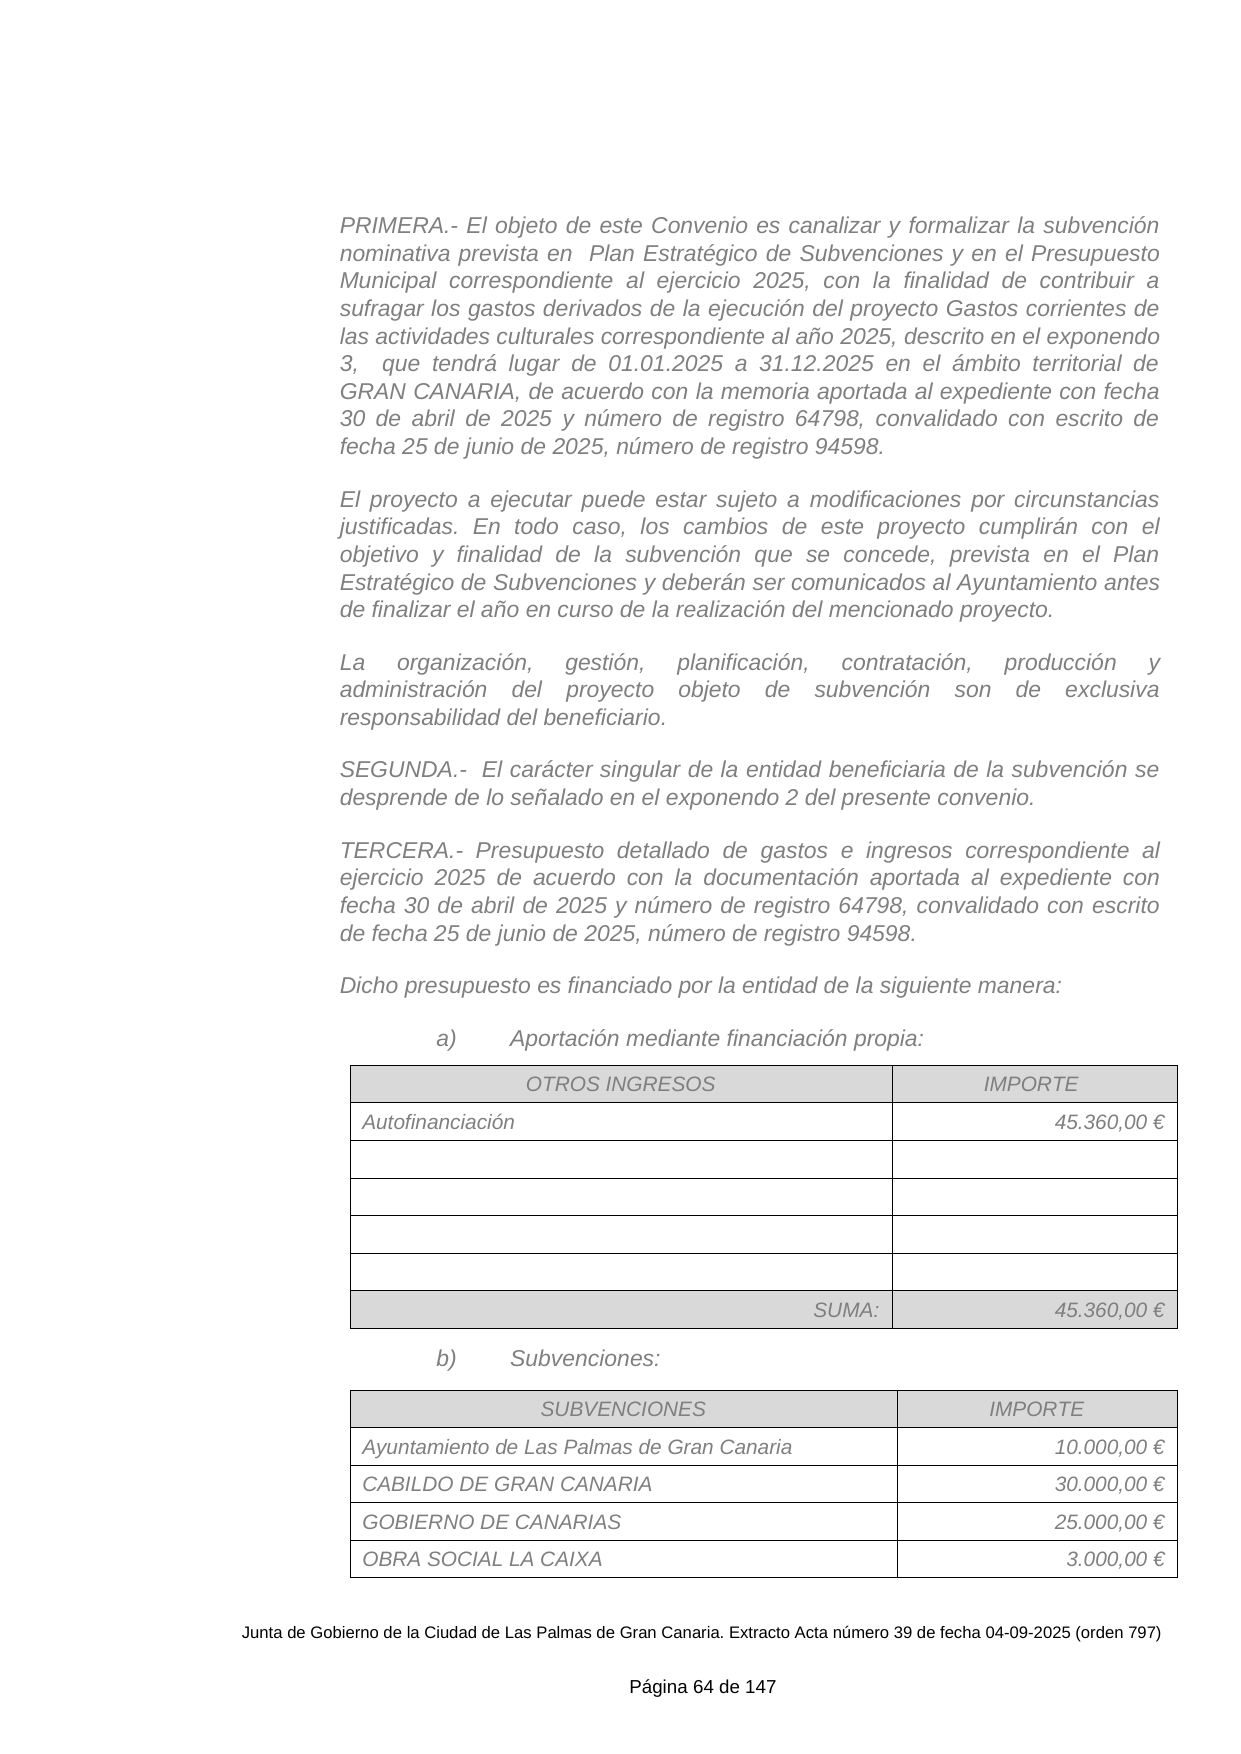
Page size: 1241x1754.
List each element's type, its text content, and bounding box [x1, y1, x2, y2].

table_cell Autofinanciación [351, 1103, 892, 1140]
table_cell [351, 1141, 892, 1177]
table_cell [893, 1216, 1177, 1253]
table_cell [893, 1179, 1177, 1215]
table_cell Ayuntamiento de Las Palmas de Gran Canaria [351, 1428, 897, 1465]
table_cell GOBIERNO DE CANARIAS [351, 1503, 897, 1540]
table_cell 45.360,00 € [893, 1291, 1177, 1328]
table_cell 45.360,00 € [893, 1103, 1177, 1140]
list Aportación mediante financiación propia: [436, 1025, 1162, 1051]
table_cell 10.000,00 € [898, 1428, 1177, 1465]
table_cell [893, 1254, 1177, 1290]
text El proyecto a ejecutar puede estar sujeto a modificaciones por circunstancias justificadas. En todo caso, los cambios de este proyecto cumplirán con el objetivo y finalidad de la subvención que se concede, prevista en el Plan Estratégico de Subvenciones y deberán ser comunicados al Ayuntamiento antes de finalizar el año en curso de la realización del mencionado proyecto. [339, 486, 1162, 622]
table_header IMPORTE [893, 1066, 1177, 1102]
table_cell 3.000,00 € [898, 1541, 1177, 1577]
table_cell OBRA SOCIAL LA CAIXA [351, 1541, 897, 1577]
table_header IMPORTE [898, 1391, 1177, 1427]
text La organización, gestión, planificación, contratación, producción y administración del proyecto objeto de subvención son de exclusiva responsabilidad del beneficiario. [339, 649, 1162, 730]
table_cell 30.000,00 € [898, 1466, 1177, 1502]
table_cell [893, 1141, 1177, 1177]
table_cell 25.000,00 € [898, 1503, 1177, 1540]
list Subvenciones: [436, 1345, 1162, 1372]
text SEGUNDA.- El carácter singular de la entidad beneficiaria de la subvención se desprende de lo señalado en el exponendo 2 del presente convenio. [339, 756, 1162, 810]
table_cell [351, 1216, 892, 1253]
text TERCERA.- Presupuesto detallado de gastos e ingresos correspondiente al ejercicio 2025 de acuerdo con la documentación aportada al expediente con fecha 30 de abril de 2025 y número de registro 64798, convalidado con escrito de fecha 25 de junio de 2025, número de registro 94598. [339, 837, 1162, 946]
table_header SUBVENCIONES [351, 1391, 897, 1427]
table_header OTROS INGRESOS [351, 1066, 892, 1102]
table_cell [351, 1254, 892, 1290]
text Dicho presupuesto es financiado por la entidad de la siguiente manera: [339, 972, 1162, 998]
table_cell [351, 1179, 892, 1215]
table_cell CABILDO DE GRAN CANARIA [351, 1466, 897, 1502]
table_cell SUMA: [351, 1291, 892, 1328]
text PRIMERA.- El objeto de este Convenio es canalizar y formalizar la subvención nominativa prevista en Plan Estratégico de Subvenciones y en el Presupuesto Municipal correspondiente al ejercicio 2025, con la finalidad de contribuir a sufragar los gastos derivados de la ejecución del proyecto Gastos corrientes de las actividades culturales correspondiente al año 2025, descrito en el exponendo 3, que tendrá lugar de 01.01.2025 a 31.12.2025 en el ámbito territorial de GRAN CANARIA, de acuerdo con la memoria aportada al expediente con fecha 30 de abril de 2025 y número de registro 64798, convalidado con escrito de fecha 25 de junio de 2025, número de registro 94598. [339, 212, 1162, 459]
